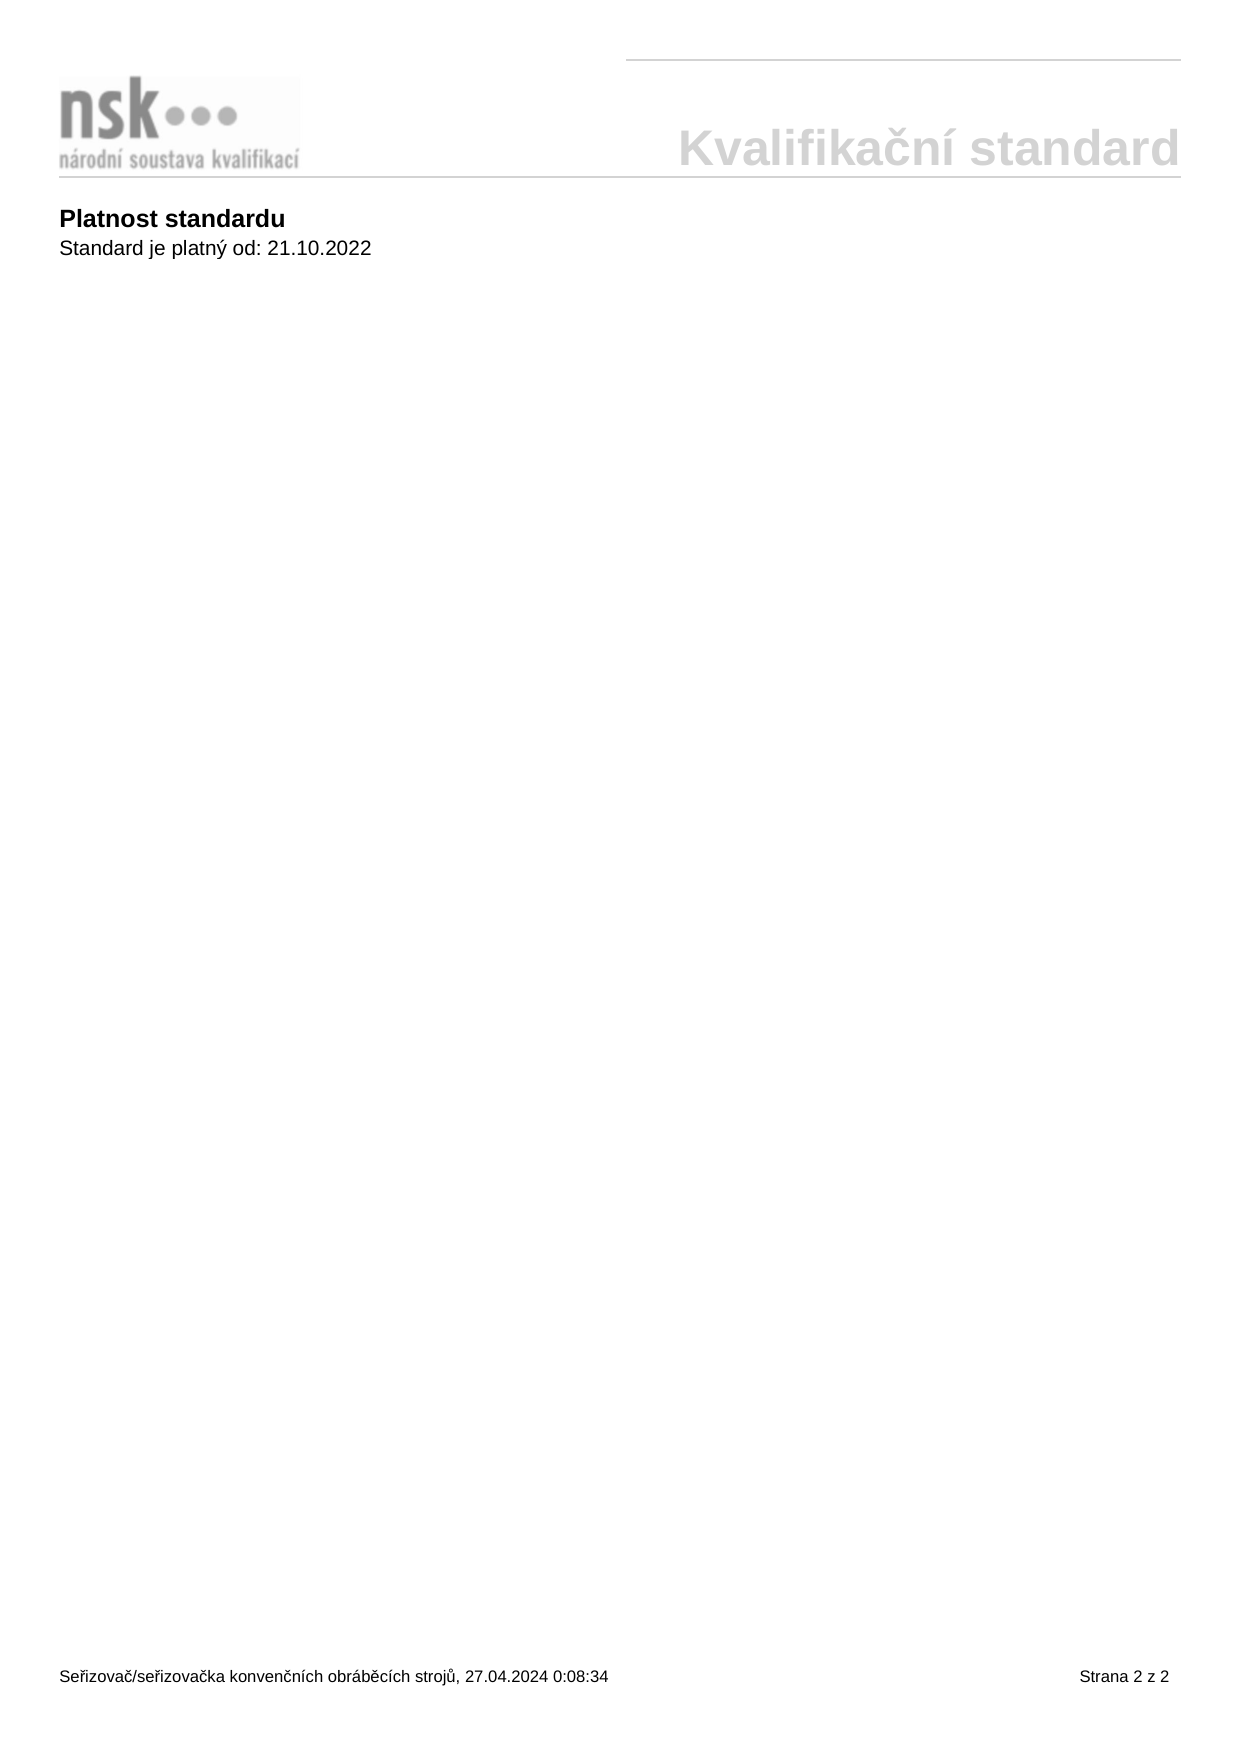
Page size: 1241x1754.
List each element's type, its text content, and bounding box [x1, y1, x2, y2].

table_cell [862, 194, 1093, 200]
table_cell [862, 859, 1093, 1159]
table_cell [59, 178, 1181, 194]
table_cell [1169, 859, 1181, 1159]
table_cell [862, 259, 1093, 559]
table_cell [484, 1159, 620, 1409]
table_cell [626, 194, 862, 200]
table_cell [620, 259, 626, 559]
table_cell [484, 171, 620, 176]
table_cell [59, 559, 483, 859]
table_cell [1169, 1658, 1181, 1694]
table_cell Seřizovač/seřizovačka konvenčních obráběcích strojů, 27.04.2024 0:08:34 [59, 1658, 862, 1694]
table_cell [626, 1159, 862, 1409]
table_cell [1169, 559, 1181, 859]
table_cell [59, 859, 483, 1159]
table_cell [621, 59, 626, 170]
table_cell [1093, 194, 1169, 200]
table_cell [1093, 259, 1169, 559]
table_cell [620, 1159, 626, 1409]
table_cell [1093, 1159, 1169, 1409]
table_cell [59, 259, 483, 559]
picture [58, 59, 621, 171]
table_cell [626, 559, 862, 859]
table_cell [484, 859, 620, 1159]
table_cell Strana 2 z 2 [862, 1658, 1169, 1694]
table_cell [59, 1159, 483, 1409]
table_cell [626, 1409, 862, 1658]
table_cell [626, 859, 862, 1159]
table_cell [1169, 259, 1181, 559]
table_cell [620, 859, 626, 1159]
table_cell [484, 559, 620, 859]
table_cell [620, 559, 626, 859]
table_cell Standard je platný od: 21.10.2022 [59, 236, 1181, 259]
table_cell Platnost standardu [59, 200, 1181, 236]
table_cell [59, 171, 483, 176]
table_cell [1093, 559, 1169, 859]
table_cell [484, 1409, 620, 1658]
table_cell [1169, 1159, 1181, 1409]
table_cell [484, 259, 620, 559]
table_cell [862, 1409, 1093, 1658]
table_cell [1169, 1409, 1181, 1658]
table_cell [862, 1159, 1093, 1409]
table_cell [59, 1409, 483, 1658]
table_cell [59, 194, 483, 200]
table_cell [1169, 194, 1181, 200]
table_cell [1093, 1409, 1169, 1658]
table_cell [626, 259, 862, 559]
table_cell Kvalifikační standard [626, 61, 1181, 176]
table_cell [862, 559, 1093, 859]
table_cell [1093, 859, 1169, 1159]
table_cell [620, 1409, 626, 1658]
table_cell [484, 194, 620, 200]
